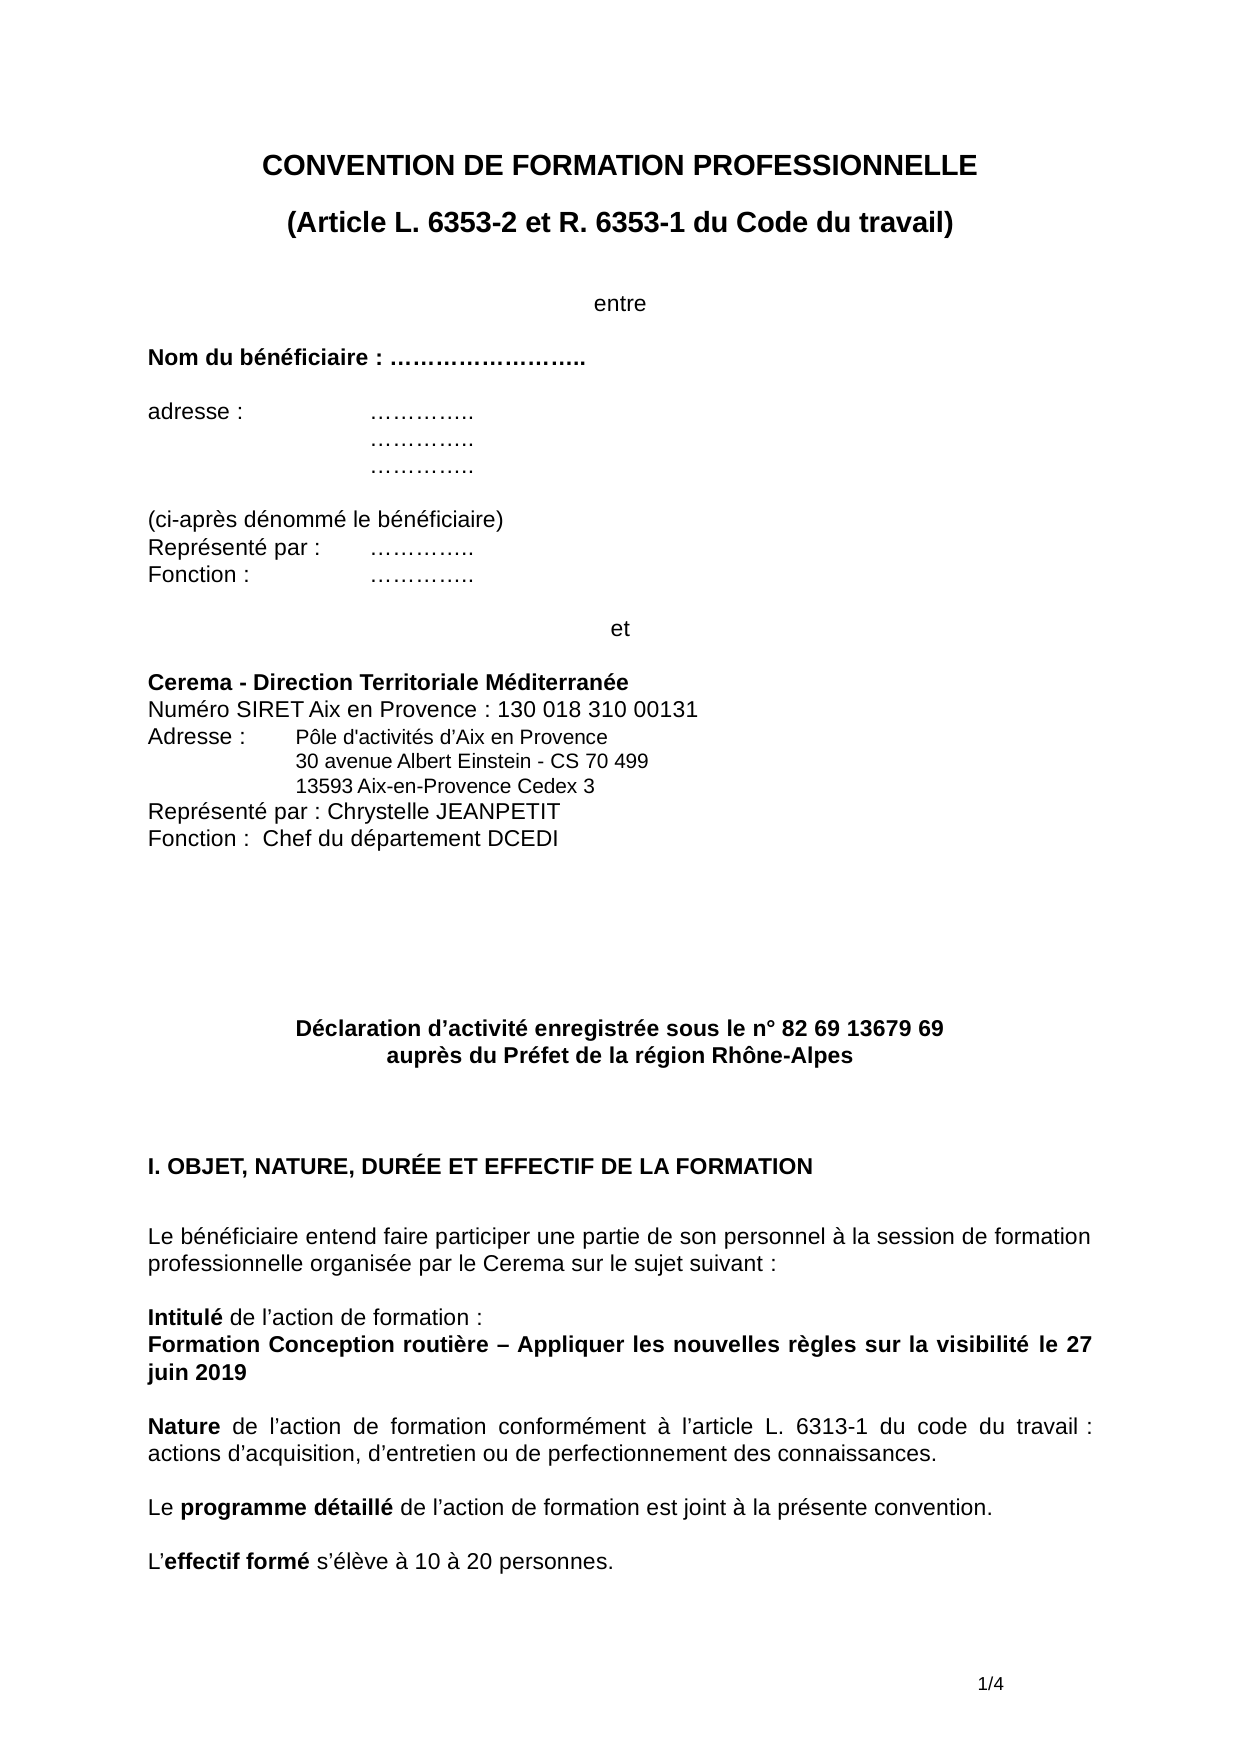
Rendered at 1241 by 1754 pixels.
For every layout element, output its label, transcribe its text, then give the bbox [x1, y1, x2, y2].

text Déclaration d’activité enregistrée sous le n° 82 69 13679 69 [148, 1014, 1093, 1041]
text Intitulé de l’action de formation : [148, 1304, 1093, 1331]
text Fonction : ………….. [148, 560, 1093, 587]
subtitle (Article L. 6353-2 et R. 6353-1 du Code du travail) [148, 205, 1093, 238]
text Représenté par : Chrystelle JEANPETIT [148, 798, 1093, 825]
text Nature de l’action de formation conformément à l’article L. 6313-1 du code du travail : actions d’acquisition, d’entretien ou de perfectionnement des connaissances. [148, 1412, 1093, 1466]
text Formation Conception routière – Appliquer les nouvelles règles sur la visibilité le 27 juin 2019 [148, 1331, 1093, 1385]
text Représenté par : ………….. [148, 533, 1093, 560]
text Fonction : Chef du département DCEDI [148, 825, 1093, 852]
text Adresse : Pôle d'activités d’Aix en Provence [148, 722, 1093, 749]
subtitle CONVENTION DE FORMATION PROFESSIONNELLE [148, 148, 1093, 181]
text et [148, 614, 1093, 641]
text adresse : ………….. [148, 397, 1093, 424]
text 30 avenue Albert Einstein - CS 70 499 [148, 749, 1093, 773]
text Cerema - Direction Territoriale Méditerranée [148, 668, 1093, 695]
text auprès du Préfet de la région Rhône-Alpes [148, 1041, 1093, 1068]
text Le bénéficiaire entend faire participer une partie de son personnel à la session de formation professionnelle organisée par le Cerema sur le sujet suivant : [148, 1222, 1093, 1277]
text Nom du bénéficiaire : …………………….. [148, 343, 1093, 370]
text entre [148, 289, 1093, 316]
text L’effectif formé s’élève à 10 à 20 personnes. [148, 1547, 1093, 1574]
subtitle OBJET, NATURE, DURÉE ET EFFECTIF DE LA FORMATION [148, 1152, 1093, 1181]
text Le programme détaillé de l’action de formation est joint à la présente convention. [148, 1493, 1093, 1520]
text Numéro SIRET Aix en Provence : 130 018 310 00131 [148, 695, 1093, 722]
text 13593 Aix-en-Provence Cedex 3 [148, 773, 1093, 798]
text ………….. [148, 452, 1093, 479]
text ………….. [148, 424, 1093, 452]
text (ci-après dénommé le bénéficiaire) [148, 506, 1093, 533]
